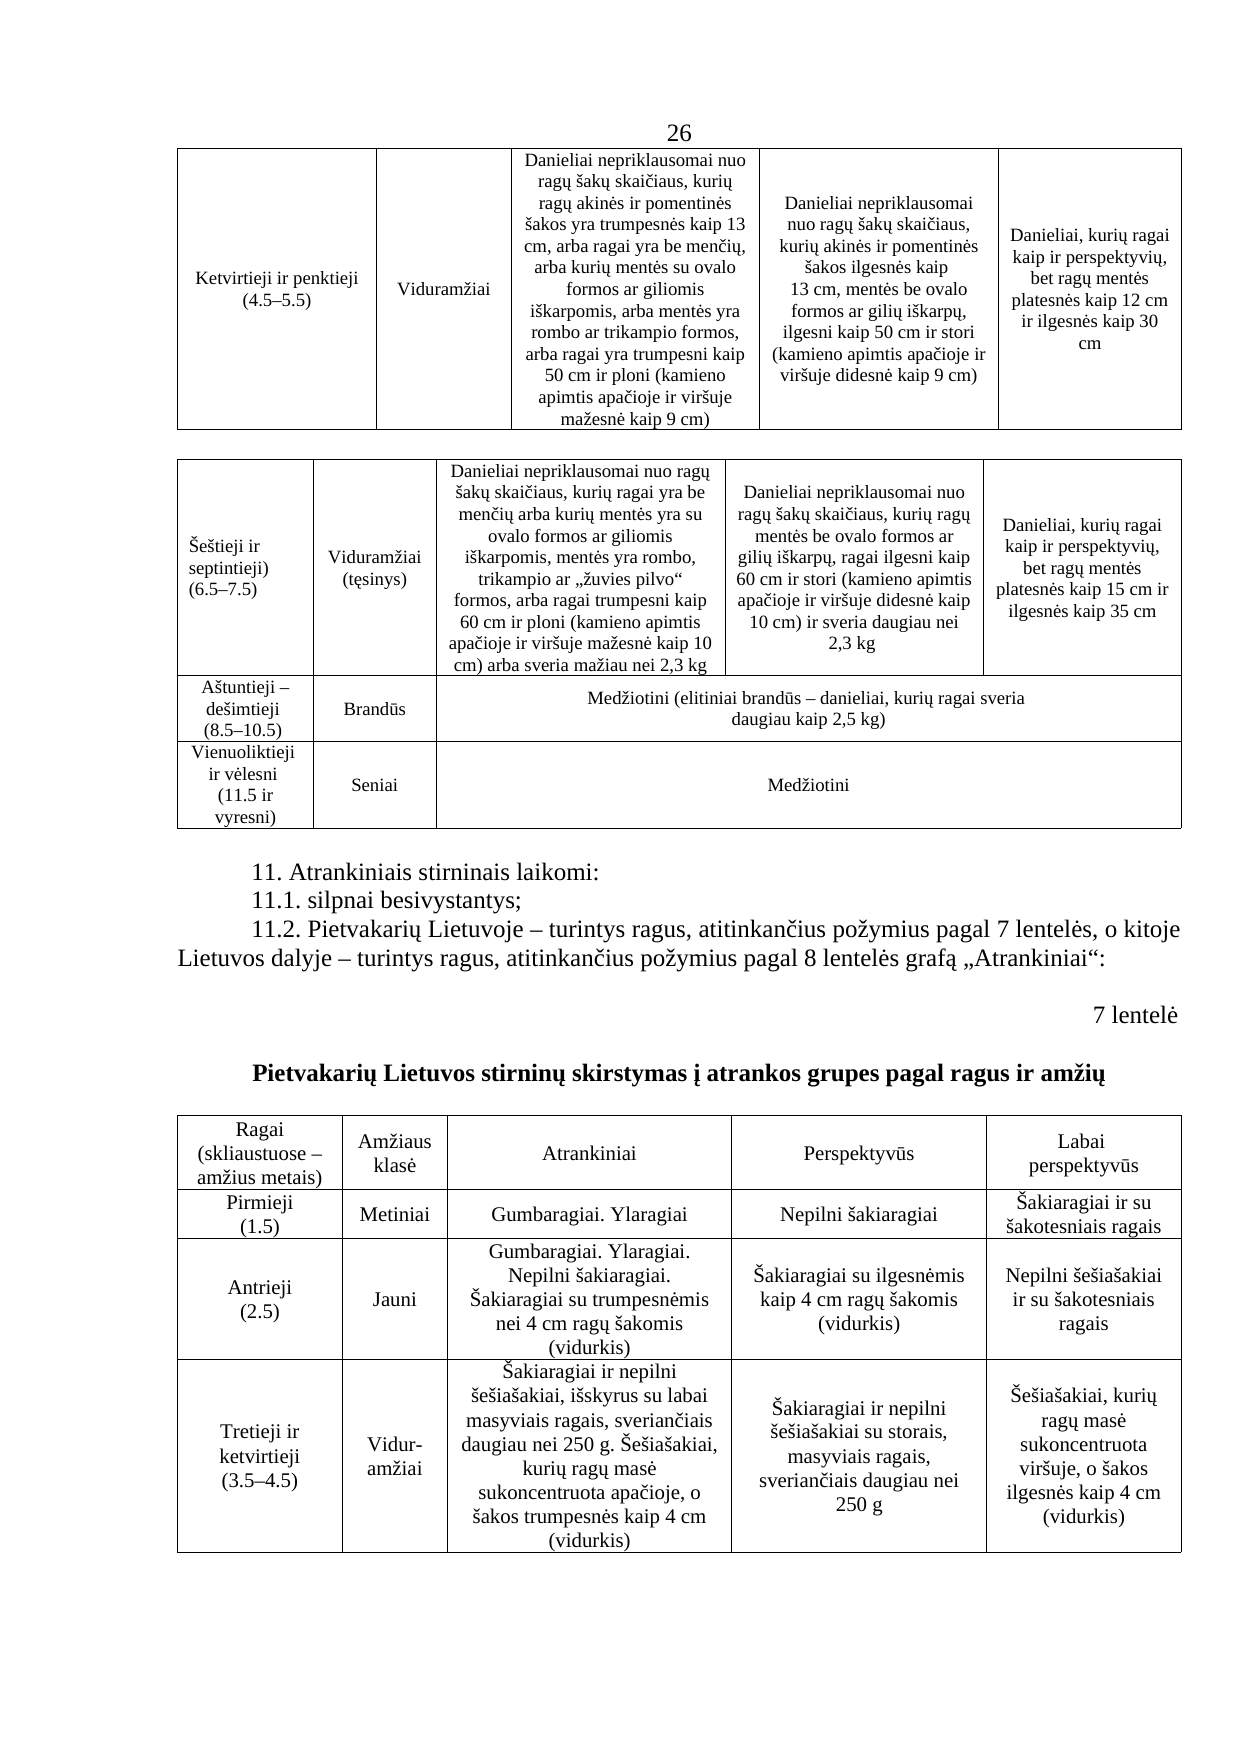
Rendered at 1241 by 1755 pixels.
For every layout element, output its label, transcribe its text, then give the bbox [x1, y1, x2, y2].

table_cell Danieliai, kurių ragai kaip ir perspektyvių, bet ragų mentės platesnės kaip 12 cm ir ilgesnės kaip 30 cm [999, 149, 1181, 429]
table_cell Gumbaragiai. Ylaragiai. Nepilni šakiaragiai. Šakiaragiai su trumpesnėmis nei 4 cm ragų šakomis (vidurkis) [448, 1239, 731, 1359]
table_cell Šakiaragiai ir nepilni šešiašakiai su storais, masyviais ragais, sveriančiais daugiau nei 250 g [732, 1360, 986, 1552]
table_cell Nepilni šakiaragiai [732, 1190, 986, 1238]
table_cell Šakiaragiai ir su šakotesniais ragais [987, 1190, 1181, 1238]
table_cell Nepilni šešiašakiai ir su šakotesniais ragais [987, 1239, 1181, 1359]
table_header Šeštieji ir septintieji) (6.5–7.5) [178, 460, 313, 675]
table_cell Antrieji (2.5) [178, 1239, 342, 1359]
text 11.1. silpnai besivystantys; [177, 885, 1181, 914]
table_cell Medžiotini [437, 742, 1181, 827]
table_header Atrankiniai [448, 1116, 731, 1189]
table_cell Šešiašakiai, kurių ragų masė sukoncentruota viršuje, o šakos ilgesnės kaip 4 cm (vidurkis) [987, 1360, 1181, 1552]
table_header Danieliai, kurių ragai kaip ir perspektyvių, bet ragų mentės platesnės kaip 15 cm ir ilgesnės kaip 35 cm [984, 460, 1181, 675]
table_cell Ketvirtieji ir penktieji (4.5–5.5) [178, 149, 376, 429]
table_cell Brandūs [314, 676, 436, 741]
table_header Ragai (skliaustuose – amžius metais) [178, 1116, 342, 1189]
table_cell Medžiotini (elitiniai brandūs – danieliai, kurių ragai sveria daugiau kaip 2,5 kg) [437, 676, 1181, 741]
table_cell Danieliai nepriklausomai nuo ragų šakų skaičiaus, kurių akinės ir pomentinės šakos ilgesnės kaip 13 cm, mentės be ovalo formos ar gilių iškarpų, ilgesni kaip 50 cm ir stori (kamieno apimtis apačioje ir viršuje didesnė kaip 9 cm) [760, 149, 998, 429]
table_header Labai perspektyvūs [987, 1116, 1181, 1189]
table_header Viduramžiai (tęsinys) [314, 460, 436, 675]
table_cell Tretieji ir ketvirtieji (3.5–4.5) [178, 1360, 342, 1552]
text 11.2. Pietvakarių Lietuvoje – turintys ragus, atitinkančius požymius pagal 7 lentelės, o kitoje Lietuvos dalyje – turintys ragus, atitinkančius požymius pagal 8 lentelės grafą „Atrankiniai“: [177, 914, 1181, 972]
table_cell Šakiaragiai ir nepilni šešiašakiai, išskyrus su labai masyviais ragais, sveriančiais daugiau nei 250 g. Šešiašakiai, kurių ragų masė sukoncentruota apačioje, o šakos trumpesnės kaip 4 cm (vidurkis) [448, 1360, 731, 1552]
table_cell Viduramžiai [377, 149, 511, 429]
table_cell Vidur-amžiai [343, 1360, 447, 1552]
table_header Amžiaus klasė [343, 1116, 447, 1189]
table_cell Aštuntieji – dešimtieji (8.5–10.5) [178, 676, 313, 741]
table_header Perspektyvūs [732, 1116, 986, 1189]
table_header Danieliai nepriklausomai nuo ragų šakų skaičiaus, kurių ragai yra be menčių arba kurių mentės yra su ovalo formos ar giliomis iškarpomis, mentės yra rombo, trikampio ar „žuvies pilvo“ formos, arba ragai trumpesni kaip 60 cm ir ploni (kamieno apimtis apačioje ir viršuje mažesnė kaip 10 cm) arba sveria mažiau nei 2,3 kg [437, 460, 725, 675]
table_cell Danieliai nepriklausomai nuo ragų šakų skaičiaus, kurių ragų akinės ir pomentinės šakos yra trumpesnės kaip 13 cm, arba ragai yra be menčių, arba kurių mentės su ovalo formos ar giliomis iškarpomis, arba mentės yra rombo ar trikampio formos, arba ragai yra trumpesni kaip 50 cm ir ploni (kamieno apimtis apačioje ir viršuje mažesnė kaip 9 cm) [512, 149, 759, 429]
table_cell Jauni [343, 1239, 447, 1359]
text 11. Atrankiniais stirninais laikomi: [177, 857, 1181, 885]
table_cell Seniai [314, 742, 436, 827]
text Pietvakarių Lietuvos stirninų skirstymas į atrankos grupes pagal ragus ir amžių [177, 1058, 1181, 1087]
table_cell Pirmieji (1.5) [178, 1190, 342, 1238]
table_cell Šakiaragiai su ilgesnėmis kaip 4 cm ragų šakomis (vidurkis) [732, 1239, 986, 1359]
table_header Danieliai nepriklausomai nuo ragų šakų skaičiaus, kurių ragų mentės be ovalo formos ar gilių iškarpų, ragai ilgesni kaip 60 cm ir stori (kamieno apimtis apačioje ir viršuje didesnė kaip 10 cm) ir sveria daugiau nei 2,3 kg [726, 460, 983, 675]
table_cell Vienuoliktieji ir vėlesni (11.5 ir vyresni) [178, 742, 313, 827]
table_cell Metiniai [343, 1190, 447, 1238]
table_cell Gumbaragiai. Ylaragiai [448, 1190, 731, 1238]
text 7 lentelė [177, 1000, 1181, 1029]
